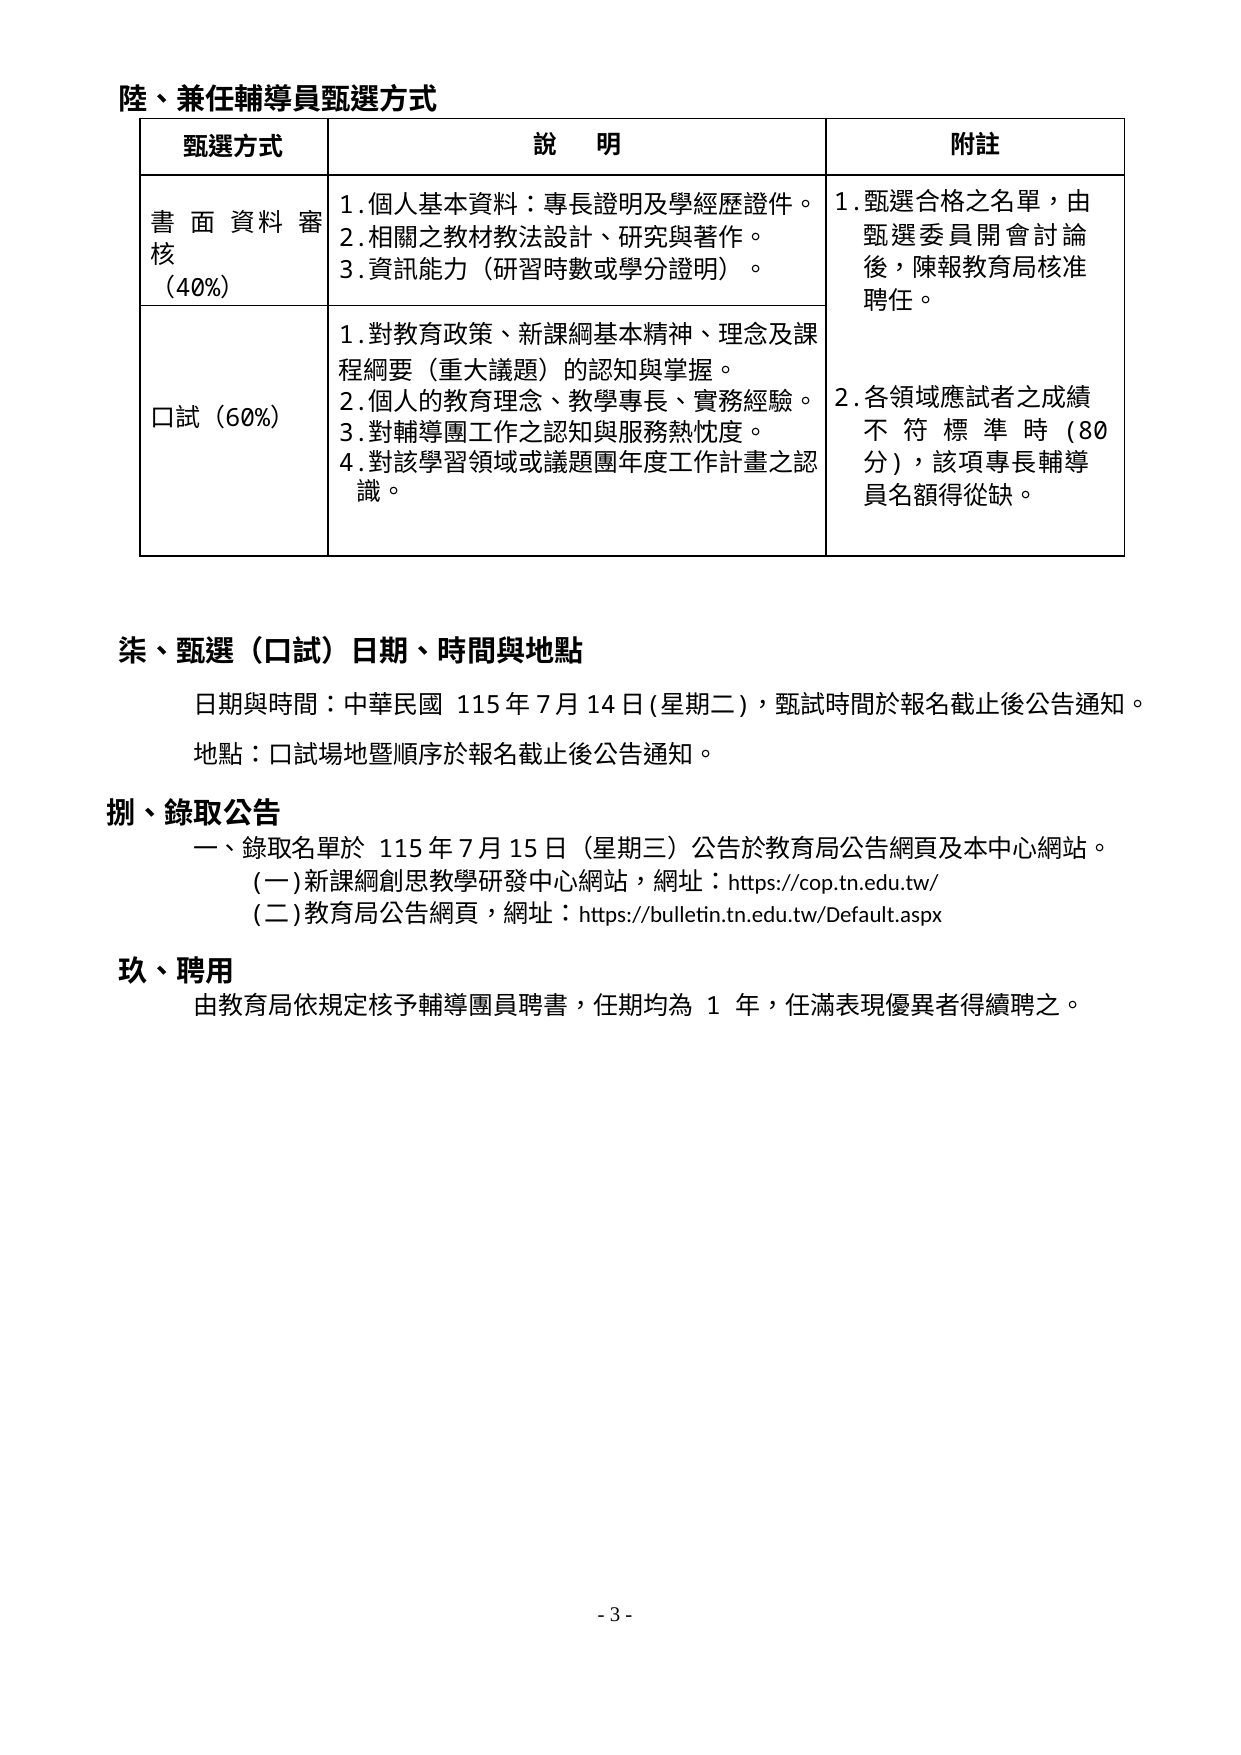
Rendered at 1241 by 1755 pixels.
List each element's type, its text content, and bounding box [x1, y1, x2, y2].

subtitle 玖、聘用 [118, 951, 1134, 989]
table_cell 員名額得從缺。 [827, 480, 1124, 555]
text 地點：口試場地暨順序於報名截止後公告通知。 [193, 737, 1134, 770]
text 由教育局依規定核予輔導團員聘書，任期均為 1 年，任滿表現優異者得續聘之。 [193, 989, 1134, 1021]
text 日期與時間：中華民國 115年7月14日(星期二)，甄試時間於報名截止後公告通知。 [193, 687, 1134, 720]
table_cell 口試（60%） [141, 306, 327, 555]
text 柒、甄選（口試）日期、時間與地點 [118, 628, 1134, 670]
table_cell [827, 317, 1124, 350]
table_cell 分)，該項專長輔導 [827, 447, 1124, 480]
text (二)教育局公告網頁，網址：https://bulletin.tn.edu.tw/Default.aspx [249, 897, 1134, 929]
table_header 說 明 [329, 119, 825, 174]
table_cell 1.甄選合格之名單，由 甄選委員開會討論 後，陳報教育局核准 [827, 176, 1124, 286]
text (一)新課綱創思教學研發中心網站，網址：https://cop.tn.edu.tw/ [249, 864, 1134, 897]
subtitle 捌、錄取公告 [106, 771, 581, 831]
text 一、錄取名單於 115年7月15日（星期三）公告於教育局公告網頁及本中心網站。 [193, 832, 1129, 864]
table_header 附註 [827, 119, 1124, 174]
table_cell 2.各領域應試者之成績 [827, 382, 1124, 415]
table_cell 1.對教育政策、新課綱基本精神、理念及課程綱要（重大議題）的認知與掌握。 2.個人的教育理念、教學專長、實務經驗。 3.對輔導團工作之認知與服務熱忱度。 4.對該學習領域或議題團年度工作計畫之認 識。 [329, 306, 825, 555]
subtitle 陸、兼任輔導員甄選方式 [118, 75, 1134, 118]
table_cell 1.個人基本資料：專長證明及學經歷證件。 2.相關之教材教法設計、研究與著作。 3.資訊能力（研習時數或學分證明）。 [329, 176, 825, 305]
table_cell 不 符 標 準 時 (80 [827, 415, 1124, 447]
table_header 甄選方式 [141, 119, 327, 174]
table_cell 聘任。 [827, 286, 1124, 317]
table_cell [827, 350, 1124, 382]
table_cell 書 面 資料 審 核 （40%） [141, 176, 327, 305]
